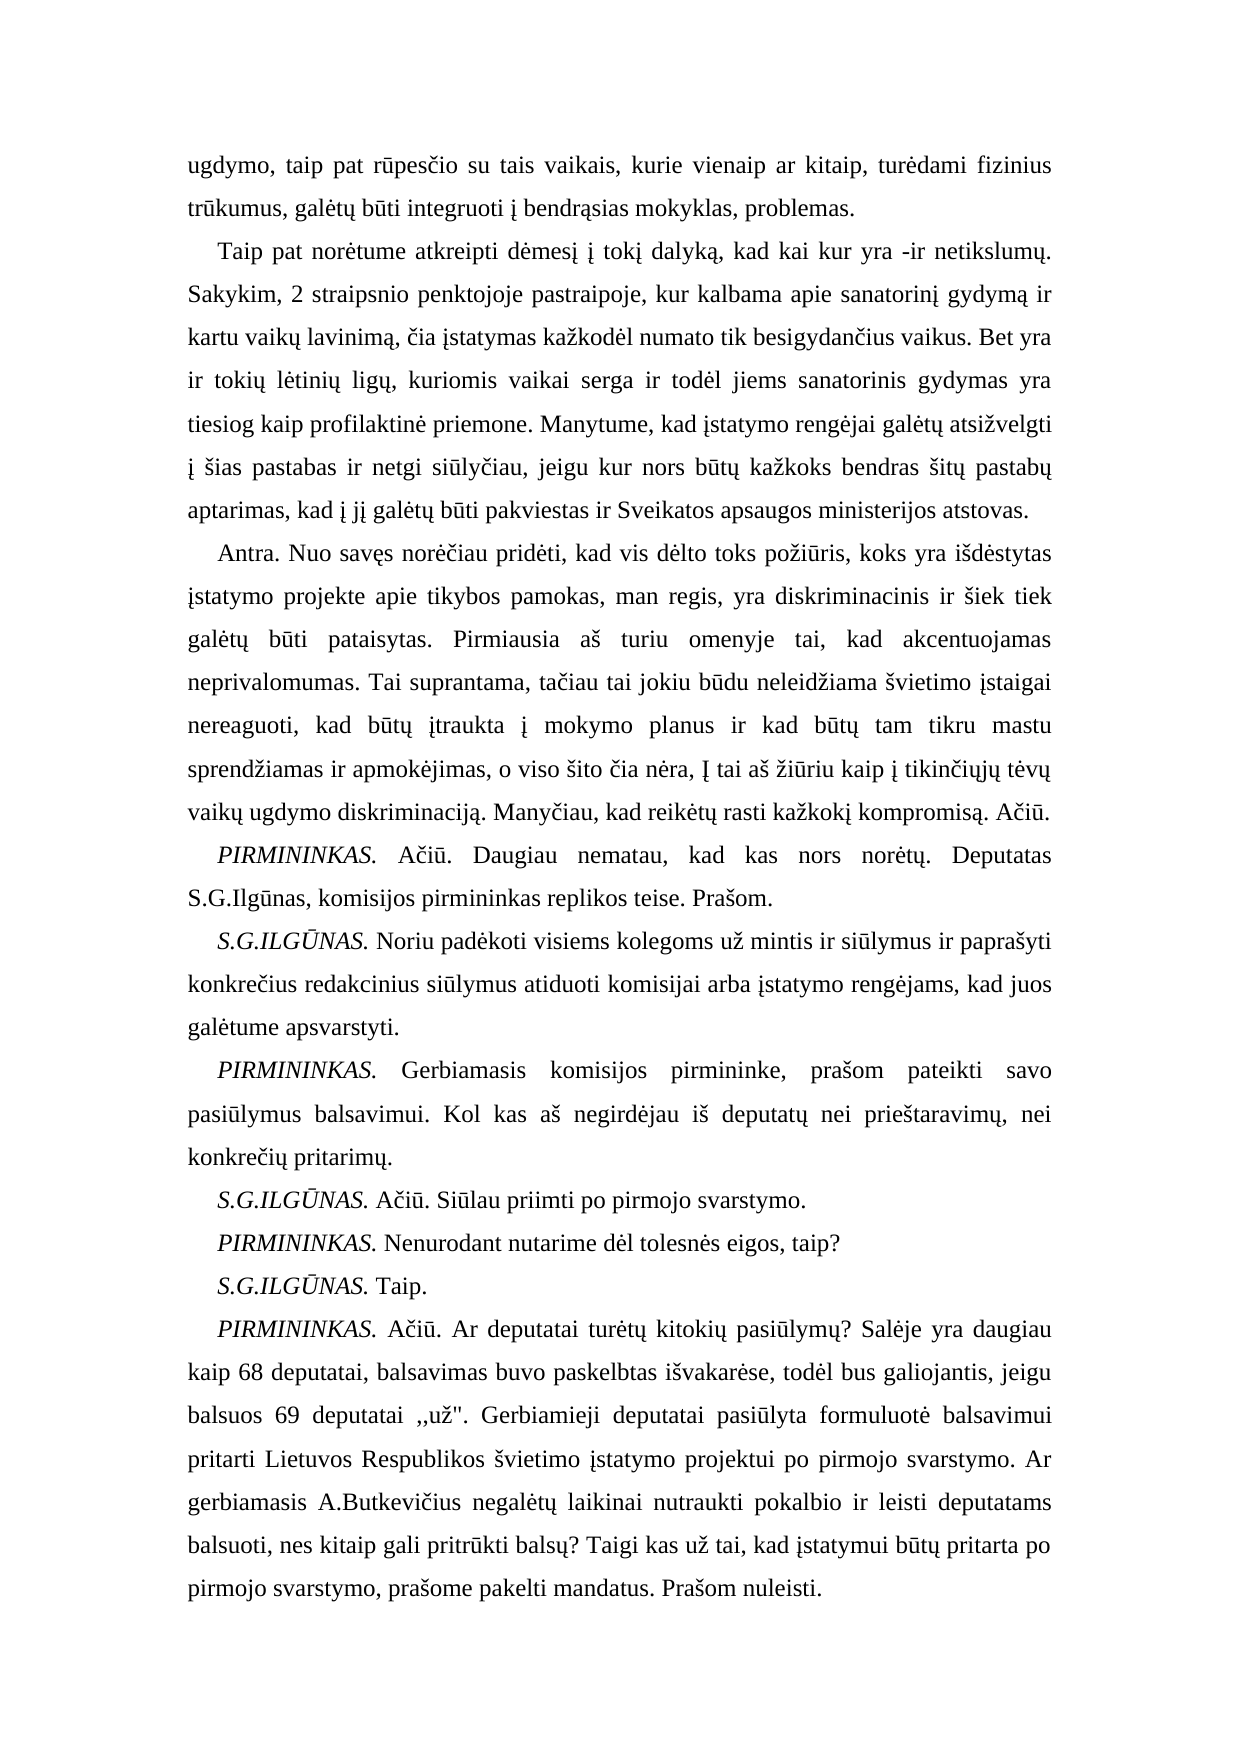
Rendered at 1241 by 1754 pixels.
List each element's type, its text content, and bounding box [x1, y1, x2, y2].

text PIRMININKAS. Ačiū. Daugiau nematau, kad kas nors norėtų. Deputatas S.G.Ilgūnas, komisijos pirmininkas replikos teise. Prašom. [187, 840, 1053, 912]
text PIRMININKAS. Gerbiamasis komisijos pirmininke, prašom pateikti savo pasiūlymus balsavimui. Kol kas aš negirdėjau iš deputatų nei prieštaravimų, nei konkrečių pritarimų. [187, 1056, 1053, 1171]
text S.G.ILGŪNAS. Noriu padėkoti visiems kolegoms už mintis ir siūlymus ir paprašyti konkrečius redakcinius siūlymus atiduoti komisijai arba įstatymo rengėjams, kad juos galėtume apsvarstyti. [187, 926, 1053, 1041]
text S.G.ILGŪNAS. Ačiū. Siūlau priimti po pirmojo svarstymo. [187, 1185, 1053, 1214]
text PIRMININKAS. Nenurodant nutarime dėl tolesnės eigos, taip? [187, 1228, 1053, 1257]
text S.G.ILGŪNAS. Taip. [187, 1271, 1053, 1300]
text Taip pat norėtume atkreipti dėmesį į tokį dalyką, kad kai kur yra -ir netikslumų. Sakykim, 2 straipsnio penktojoje pastraipoje, kur kalbama apie sanatorinį gydymą ir kartu vaikų lavinimą, čia įstatymas kažkodėl numato tik besigydančius vaikus. Bet yra ir tokių lėtinių ligų, kuriomis vaikai serga ir todėl jiems sanatorinis gydymas yra tiesiog kaip profilaktinė priemone. Manytume, kad įstatymo rengėjai galėtų atsižvelgti į šias pastabas ir netgi siūlyčiau, jeigu kur nors būtų kažkoks bendras šitų pastabų aptarimas, kad į jį galėtų būti pakviestas ir Sveikatos apsaugos ministerijos atstovas. [187, 236, 1053, 524]
text Antra. Nuo savęs norėčiau pridėti, kad vis dėlto toks požiūris, koks yra išdėstytas įstatymo projekte apie tikybos pamokas, man regis, yra diskriminacinis ir šiek tiek galėtų būti pataisytas. Pirmiausia aš turiu omenyje tai, kad akcentuojamas neprivalomumas. Tai suprantama, tačiau tai jokiu būdu neleidžiama švietimo įstaigai nereaguoti, kad būtų įtraukta į mokymo planus ir kad būtų tam tikru mastu sprendžiamas ir apmokėjimas, o viso šito čia nėra, Į tai aš žiūriu kaip į tikinčiųjų tėvų vaikų ugdymo diskriminaciją. Manyčiau, kad reikėtų rasti kažkokį kompromisą. Ačiū. [187, 538, 1053, 826]
text PIRMININKAS. Ačiū. Ar deputatai turėtų kitokių pasiūlymų? Salėje yra daugiau kaip 68 deputatai, balsavimas buvo paskelbtas išvakarėse, todėl bus galiojantis, jeigu balsuos 69 deputatai ,,už". Gerbiamieji deputatai pasiūlyta formuluotė balsavimui pritarti Lietuvos Respublikos švietimo įstatymo projektui po pirmojo svarstymo. Ar gerbiamasis A.Butkevičius negalėtų laikinai nutraukti pokalbio ir leisti deputatams balsuoti, nes kitaip gali pritrūkti balsų? Taigi kas už tai, kad įstatymui būtų pritarta po pirmojo svarstymo, prašome pakelti mandatus. Prašom nuleisti. [187, 1314, 1053, 1602]
text ugdymo, taip pat rūpesčio su tais vaikais, kurie vienaip ar kitaip, turėdami fizinius trūkumus, galėtų būti integruoti į bendrąsias mokyklas, problemas. [187, 150, 1053, 222]
